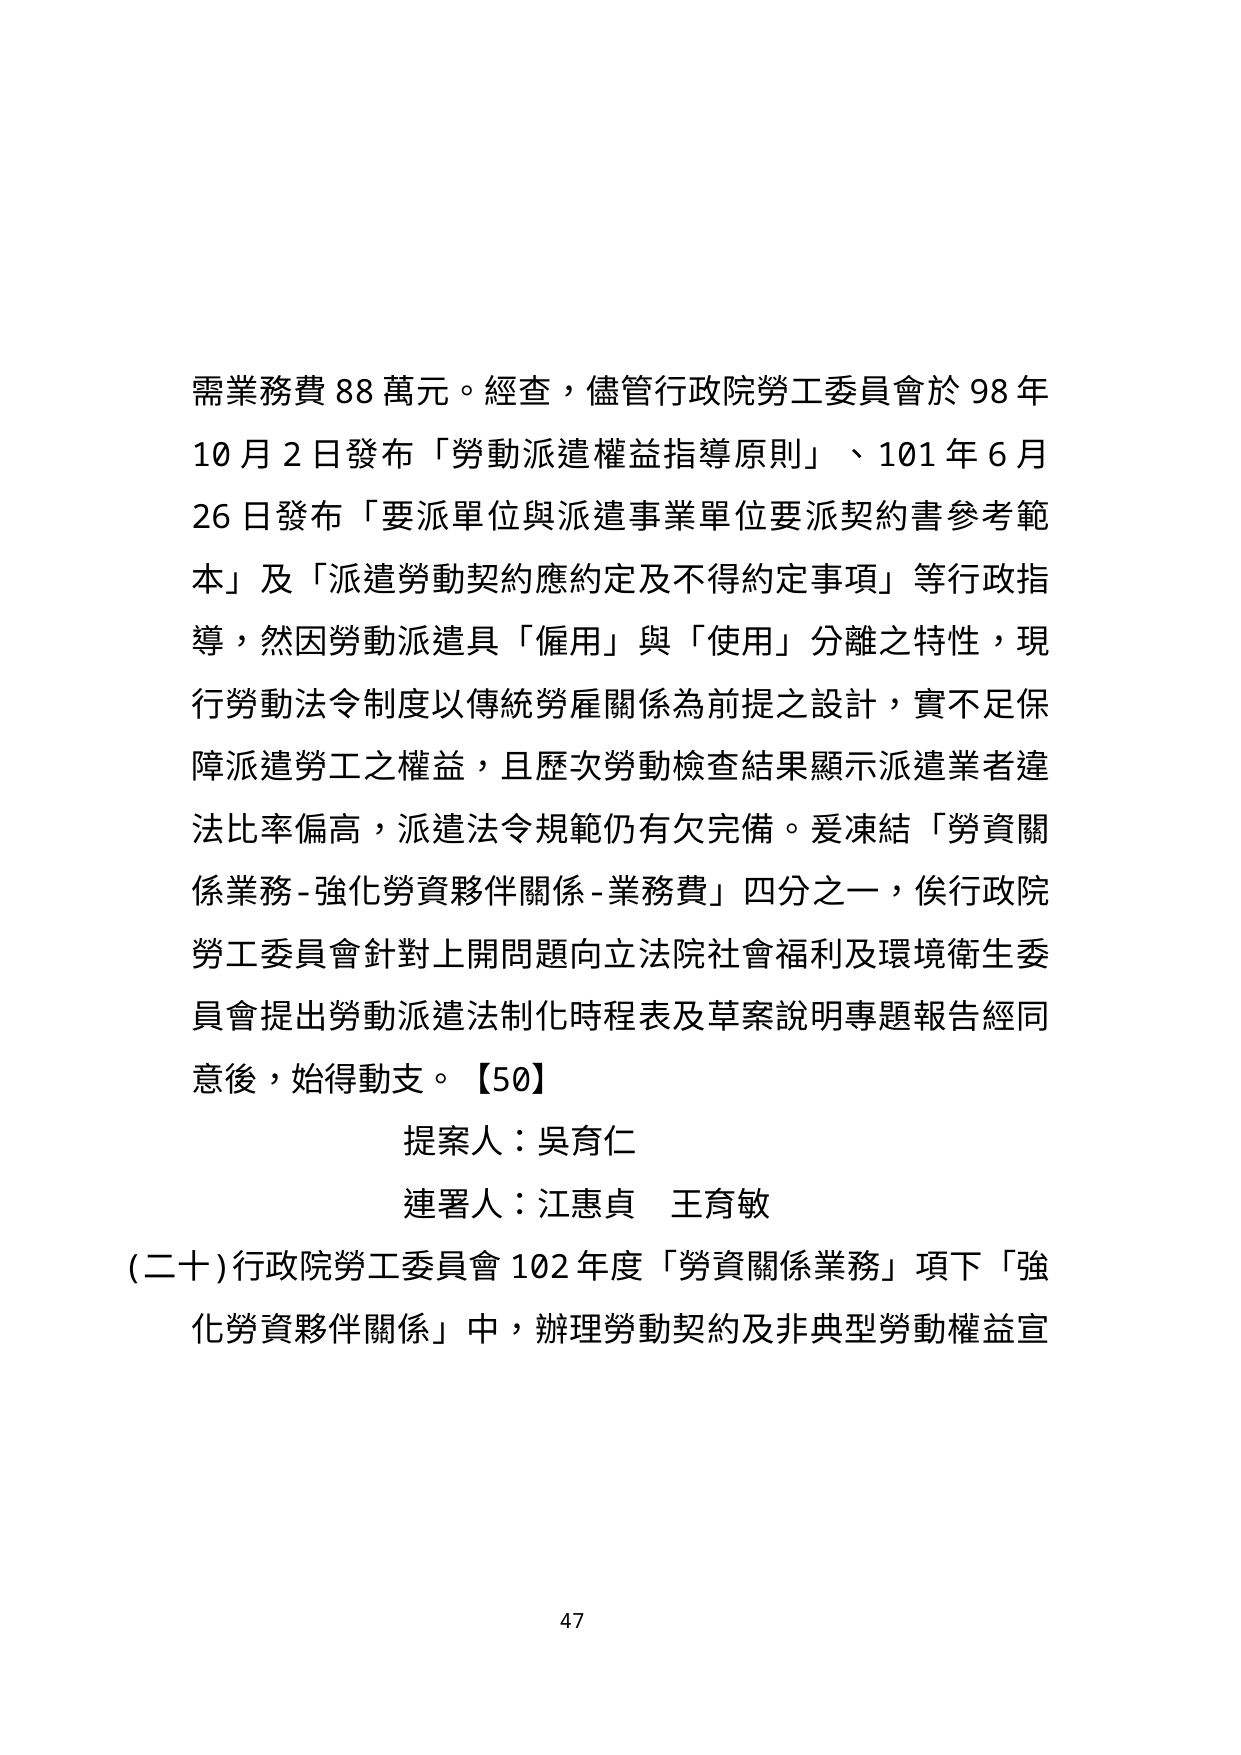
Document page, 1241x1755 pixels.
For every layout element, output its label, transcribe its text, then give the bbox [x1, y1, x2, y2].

text 提案人：吳育仁 [94, 1097, 1050, 1160]
text (二十)行政院勞工委員會102年度「勞資關係業務」項下「強化勞資夥伴關係」中，辦理勞動契約及非典型勞動權益宣 [123, 1222, 1050, 1347]
text (十九)鑒於行政院勞工委員會102年度「勞資關係業務」項下「強化勞資夥伴關係」業務費834萬1,000元，其中辦理勞動契約及非典型勞動權益宣導會，研修勞動契約法制等，需業務費88萬元。經查，儘管行政院勞工委員會於98年10月2日發布「勞動派遣權益指導原則」、101年6月26日發布「要派單位與派遣事業單位要派契約書參考範本」及「派遣勞動契約應約定及不得約定事項」等行政指導，然因勞動派遣具「僱用」與「使用」分離之特性，現行勞動法令制度以傳統勞雇關係為前提之設計，實不足保障派遣勞工之權益，且歷次勞動檢查結果顯示派遣業者違法比率偏高，派遣法令規範仍有欠完備。爰凍結「勞資關係業務-強化勞資夥伴關係-業務費」四分之一，俟行政院勞工委員會針對上開問題向立法院社會福利及環境衛生委員會提出勞動派遣法制化時程表及草案說明專題報告經同意後，始得動支。【50】 [123, 347, 1050, 1097]
text 連署人：江惠貞 王育敏 [94, 1160, 1050, 1222]
